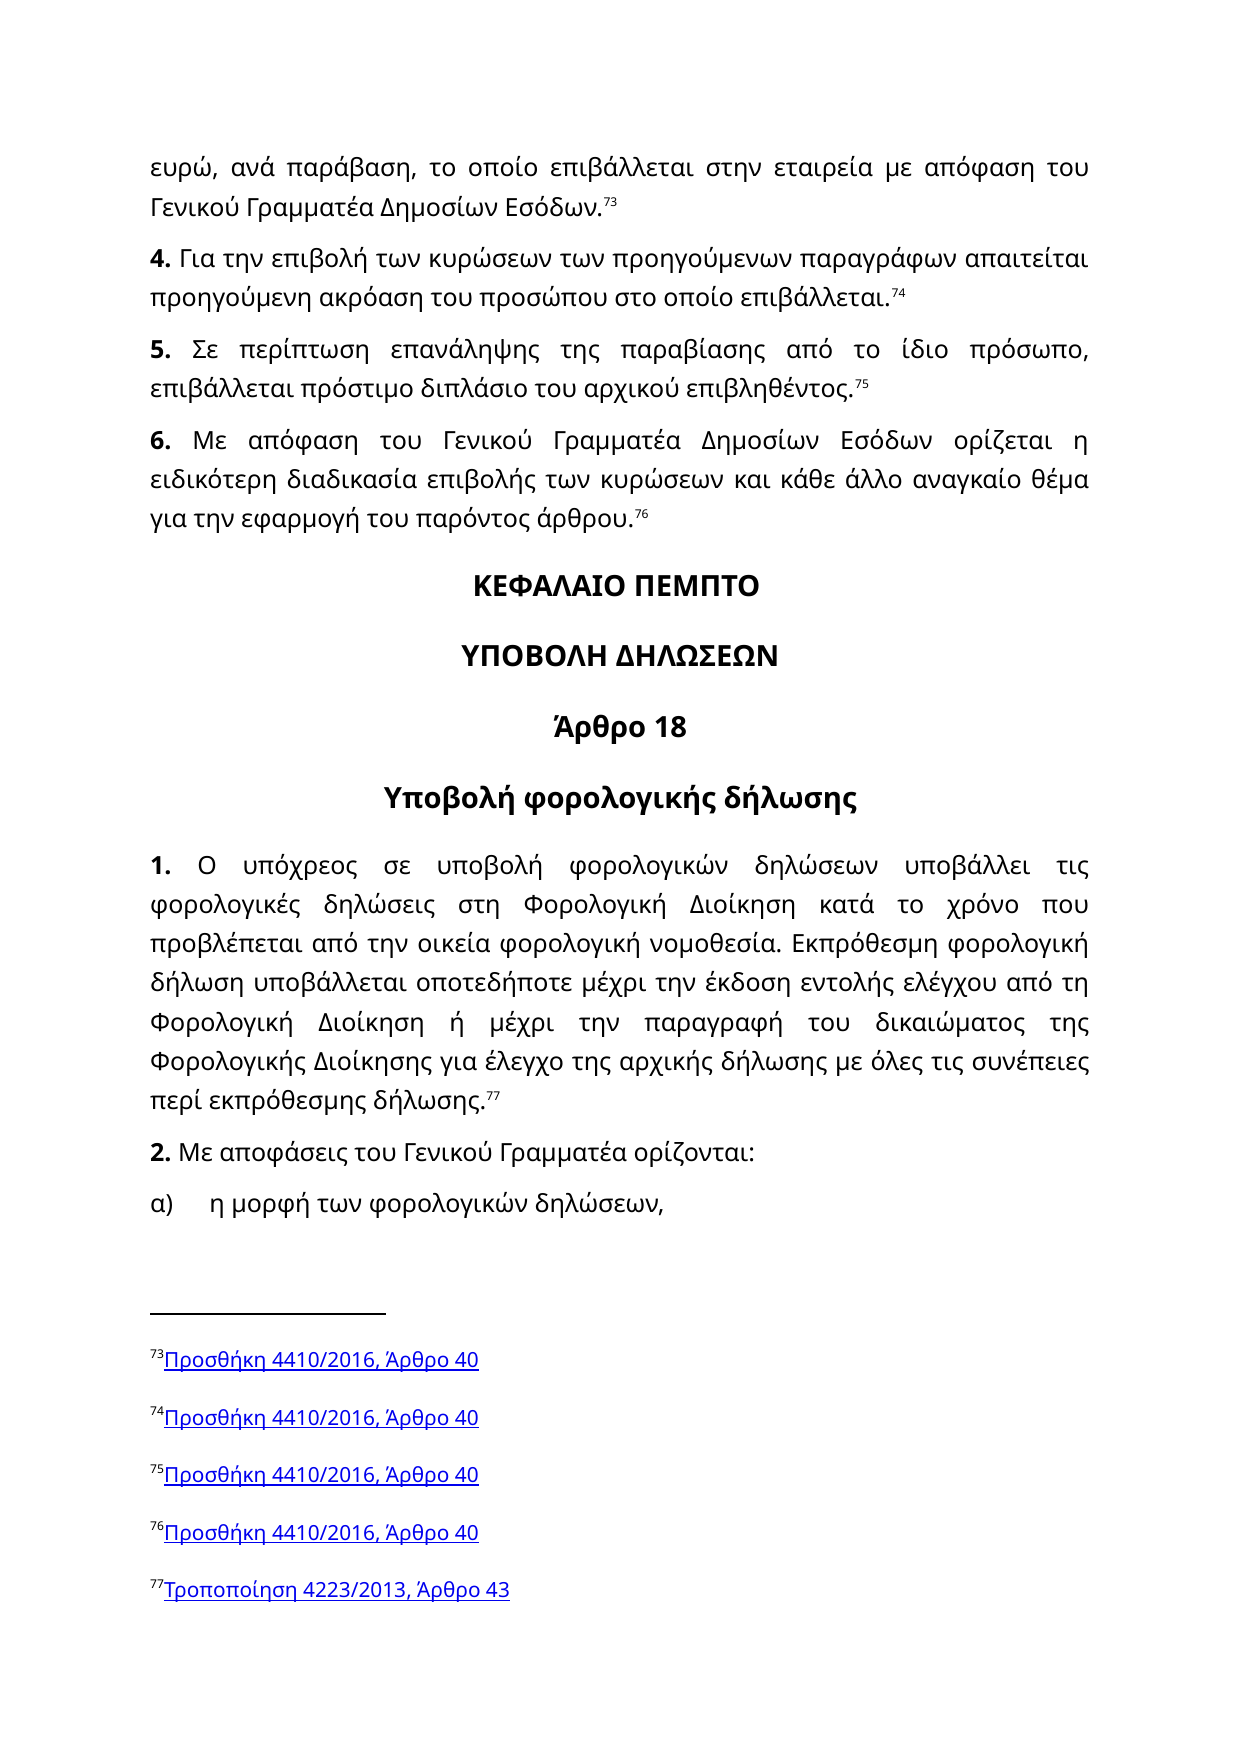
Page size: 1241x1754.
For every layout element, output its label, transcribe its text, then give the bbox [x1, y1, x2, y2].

text 2. Με αποφάσεις του Γενικού Γραμματέα ορίζονται: [150, 1134, 1090, 1168]
text Προσθήκη 4410/2016, Άρθρο 40 [150, 1460, 1090, 1489]
subtitle Υποβολή φορολογικής δήλωσης [150, 777, 1090, 817]
text 5. Σε περίπτωση επανάληψης της παραβίασης από το ίδιο πρόσωπο, επιβάλλεται πρόστιμο διπλάσιο του αρχικού επιβληθέντος. [150, 332, 1090, 405]
text Προσθήκη 4410/2016, Άρθρο 40 [150, 1403, 1090, 1431]
subtitle Άρθρο 18 [150, 706, 1090, 746]
text 1. Ο υπόχρεος σε υποβολή φορολογικών δηλώσεων υποβάλλει τις φορολογικές δηλώσεις στη Φορολογική Διοίκηση κατά το χρόνο που προβλέπεται από την οικεία φορολογική νομοθεσία. Εκπρόθεσμη φορολογική δήλωση υποβάλλεται οποτεδήποτε μέχρι την έκδοση εντολής ελέγχου από τη Φορολογική Διοίκηση ή μέχρι την παραγραφή του δικαιώματος της Φορολογικής Διοίκησης για έλεγχο της αρχικής δήλωσης με όλες τις συνέπειες περί εκπρόθεσμης δήλωσης. [150, 847, 1090, 1117]
text 6. Με απόφαση του Γενικού Γραμματέα Δημοσίων Εσόδων ορίζεται η ειδικότερη διαδικασία επιβολής των κυρώσεων και κάθε άλλο αναγκαίο θέμα για την εφαρμογή του παρόντος άρθρου. [150, 422, 1090, 535]
text Προσθήκη 4410/2016, Άρθρο 40 [150, 1345, 1090, 1373]
list α) η μορφή των φορολογικών δηλώσεων, [150, 1186, 1090, 1220]
subtitle ΥΠΟΒΟΛΗ ΔΗΛΩΣΕΩΝ [150, 636, 1090, 675]
subtitle ΚΕΦΑΛΑΙΟ ΠΕΜΠΤΟ [150, 565, 1090, 605]
text 4. Για την επιβολή των κυρώσεων των προηγούμενων παραγράφων απαιτείται προηγούμενη ακρόαση του προσώπου στο οποίο επιβάλλεται. [150, 241, 1090, 314]
text Προσθήκη 4410/2016, Άρθρο 40 [150, 1518, 1090, 1546]
text ευρώ, ανά παράβαση, το οποίο επιβάλλεται στην εταιρεία με απόφαση του Γενικού Γραμματέα Δημοσίων Εσόδων. [150, 150, 1090, 223]
text Τροποποίηση 4223/2013, Άρθρο 43 [150, 1576, 1090, 1604]
